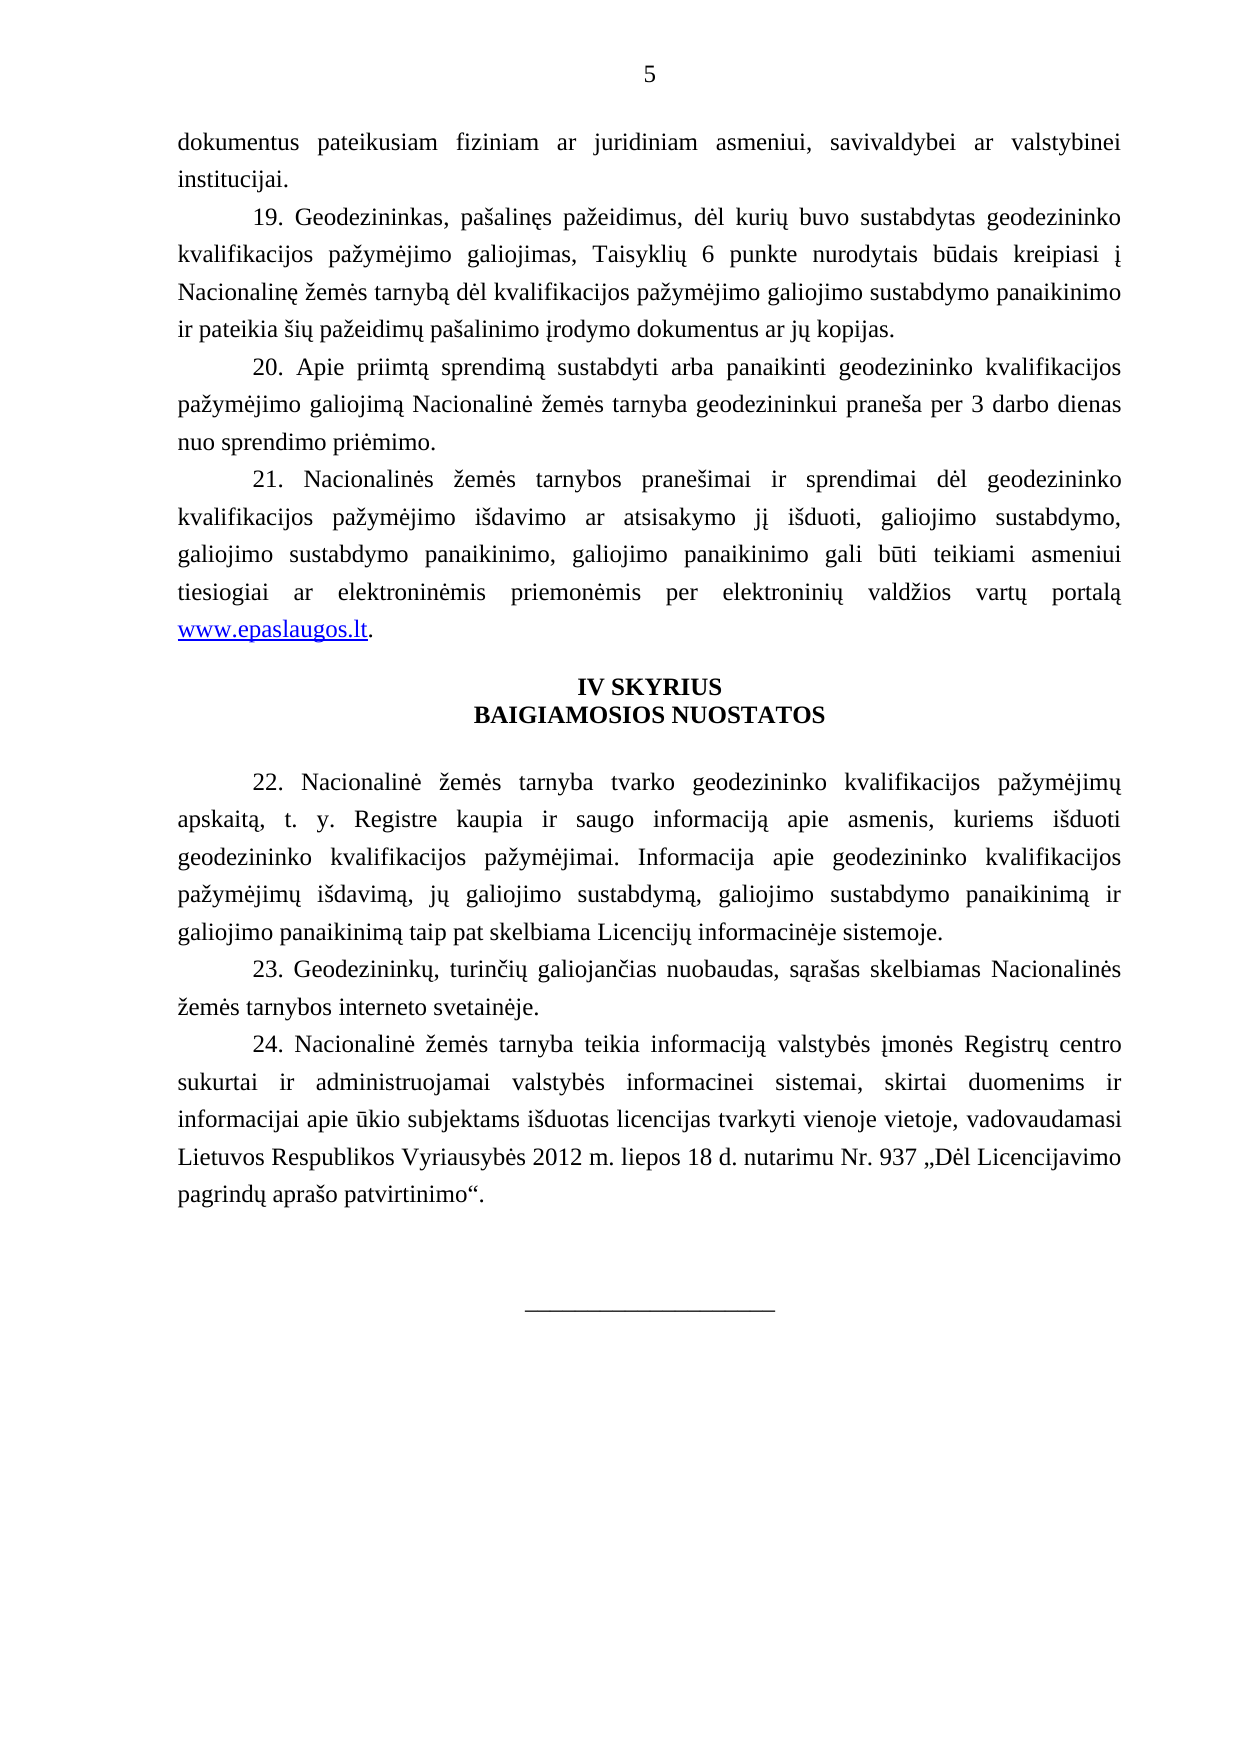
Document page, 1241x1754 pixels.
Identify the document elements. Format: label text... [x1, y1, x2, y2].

text 19. Geodezininkas, pašalinęs pažeidimus, dėl kurių buvo sustabdytas geodezininko kvalifikacijos pažymėjimo galiojimas, Taisyklių 6 punkte nurodytais būdais kreipiasi į Nacionalinę žemės tarnybą dėl kvalifikacijos pažymėjimo galiojimo sustabdymo panaikinimo ir pateikia šių pažeidimų pašalinimo įrodymo dokumentus ar jų kopijas. [177, 193, 1122, 343]
text 23. Geodezininkų, turinčių galiojančias nuobaudas, sąrašas skelbiamas Nacionalinės žemės tarnybos interneto svetainėje. [177, 946, 1122, 1021]
text 21. Nacionalinės žemės tarnybos pranešimai ir sprendimai dėl geodezininko kvalifikacijos pažymėjimo išdavimo ar atsisakymo jį išduoti, galiojimo sustabdymo, galiojimo sustabdymo panaikinimo, galiojimo panaikinimo gali būti teikiami asmeniui tiesiogiai ar elektroninėmis priemonėmis per elektroninių valdžios vartų portalą www.epaslaugos.lt. [177, 456, 1122, 643]
text 20. Apie priimtą sprendimą sustabdyti arba panaikinti geodezininko kvalifikacijos pažymėjimo galiojimą Nacionalinė žemės tarnyba geodezininkui praneša per 3 darbo dienas nuo sprendimo priėmimo. [177, 343, 1122, 456]
text BAIGIAMOSIOS NUOSTATOS [177, 701, 1122, 729]
text 22. Nacionalinė žemės tarnyba tvarko geodezininko kvalifikacijos pažymėjimų apskaitą, t. y. Registre kaupia ir saugo informaciją apie asmenis, kuriems išduoti geodezininko kvalifikacijos pažymėjimai. Informacija apie geodezininko kvalifikacijos pažymėjimų išdavimą, jų galiojimo sustabdymą, galiojimo sustabdymo panaikinimą ir galiojimo panaikinimą taip pat skelbiama Licencijų informacinėje sistemoje. [177, 758, 1122, 946]
text IV SKYRIUS [177, 672, 1122, 701]
text –––––––––––––––––––– [177, 1294, 1122, 1323]
text dokumentus pateikusiam fiziniam ar juridiniam asmeniui, savivaldybei ar valstybinei institucijai. [177, 118, 1122, 193]
text 24. Nacionalinė žemės tarnyba teikia informaciją valstybės įmonės Registrų centro sukurtai ir administruojamai valstybės informacinei sistemai, skirtai duomenims ir informacijai apie ūkio subjektams išduotas licencijas tvarkyti vienoje vietoje, vadovaudamasi Lietuvos Respublikos Vyriausybės 2012 m. liepos 18 d. nutarimu Nr. 937 „Dėl Licencijavimo pagrindų aprašo patvirtinimo“. [177, 1021, 1122, 1208]
